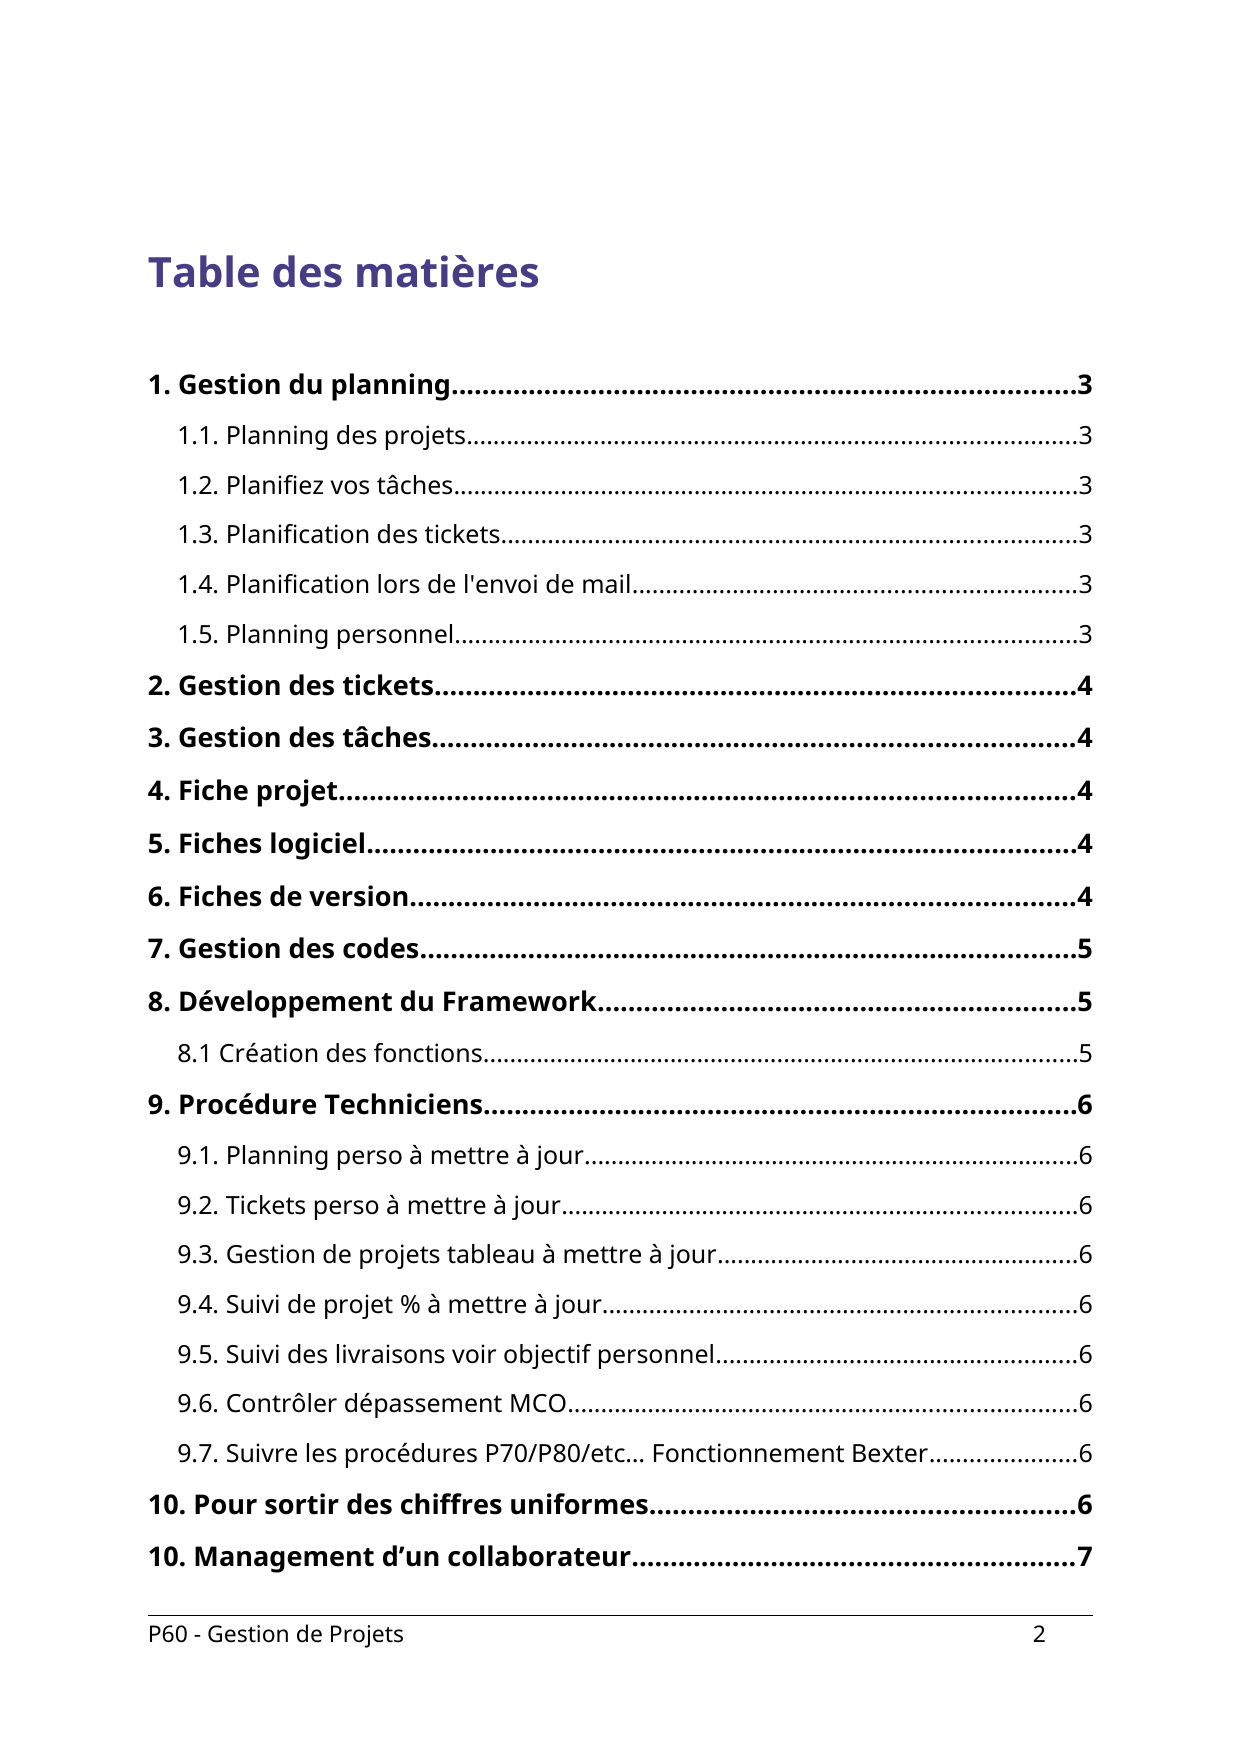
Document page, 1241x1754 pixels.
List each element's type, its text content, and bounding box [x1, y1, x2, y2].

text 10. Management d’un collaborateur 7 [148, 1538, 1093, 1575]
text 1.3. Planification des tickets 3 [177, 517, 1093, 551]
text 7. Gestion des codes 5 [148, 930, 1093, 967]
text 1. Gestion du planning 3 [148, 365, 1093, 402]
text 8.1 Création des fonctions 5 [177, 1036, 1093, 1070]
text 8. Développement du Framework 5 [148, 983, 1093, 1020]
text 1.1. Planning des projets 3 [177, 418, 1093, 452]
text 9.4. Suivi de projet % à mettre à jour 6 [177, 1287, 1093, 1321]
text 9.6. Contrôler dépassement MCO 6 [177, 1386, 1093, 1420]
text Table des matières [148, 243, 1093, 300]
text 9. Procédure Techniciens 6 [148, 1085, 1093, 1122]
text 9.5. Suivi des livraisons voir objectif personnel 6 [177, 1336, 1093, 1370]
text 4. Fiche projet 4 [148, 772, 1093, 808]
text 1.4. Planification lors de l'envoi de mail 3 [177, 567, 1093, 601]
text 2. Gestion des tickets 4 [148, 666, 1093, 703]
text 1.2. Planifiez vos tâches 3 [177, 468, 1093, 502]
text 10. Pour sortir des chiffres uniformes 6 [148, 1485, 1093, 1522]
text 1.5. Planning personnel 3 [177, 616, 1093, 650]
text 6. Fiches de version 4 [148, 877, 1093, 914]
text 5. Fiches logiciel 4 [148, 824, 1093, 861]
text 9.3. Gestion de projets tableau à mettre à jour 6 [177, 1237, 1093, 1271]
text 9.1. Planning perso à mettre à jour 6 [177, 1138, 1093, 1172]
text 9.2. Tickets perso à mettre à jour 6 [177, 1188, 1093, 1222]
text 3. Gestion des tâches 4 [148, 719, 1093, 756]
text 9.7. Suivre les procédures P70/P80/etc… Fonctionnement Bexter 6 [177, 1436, 1093, 1469]
